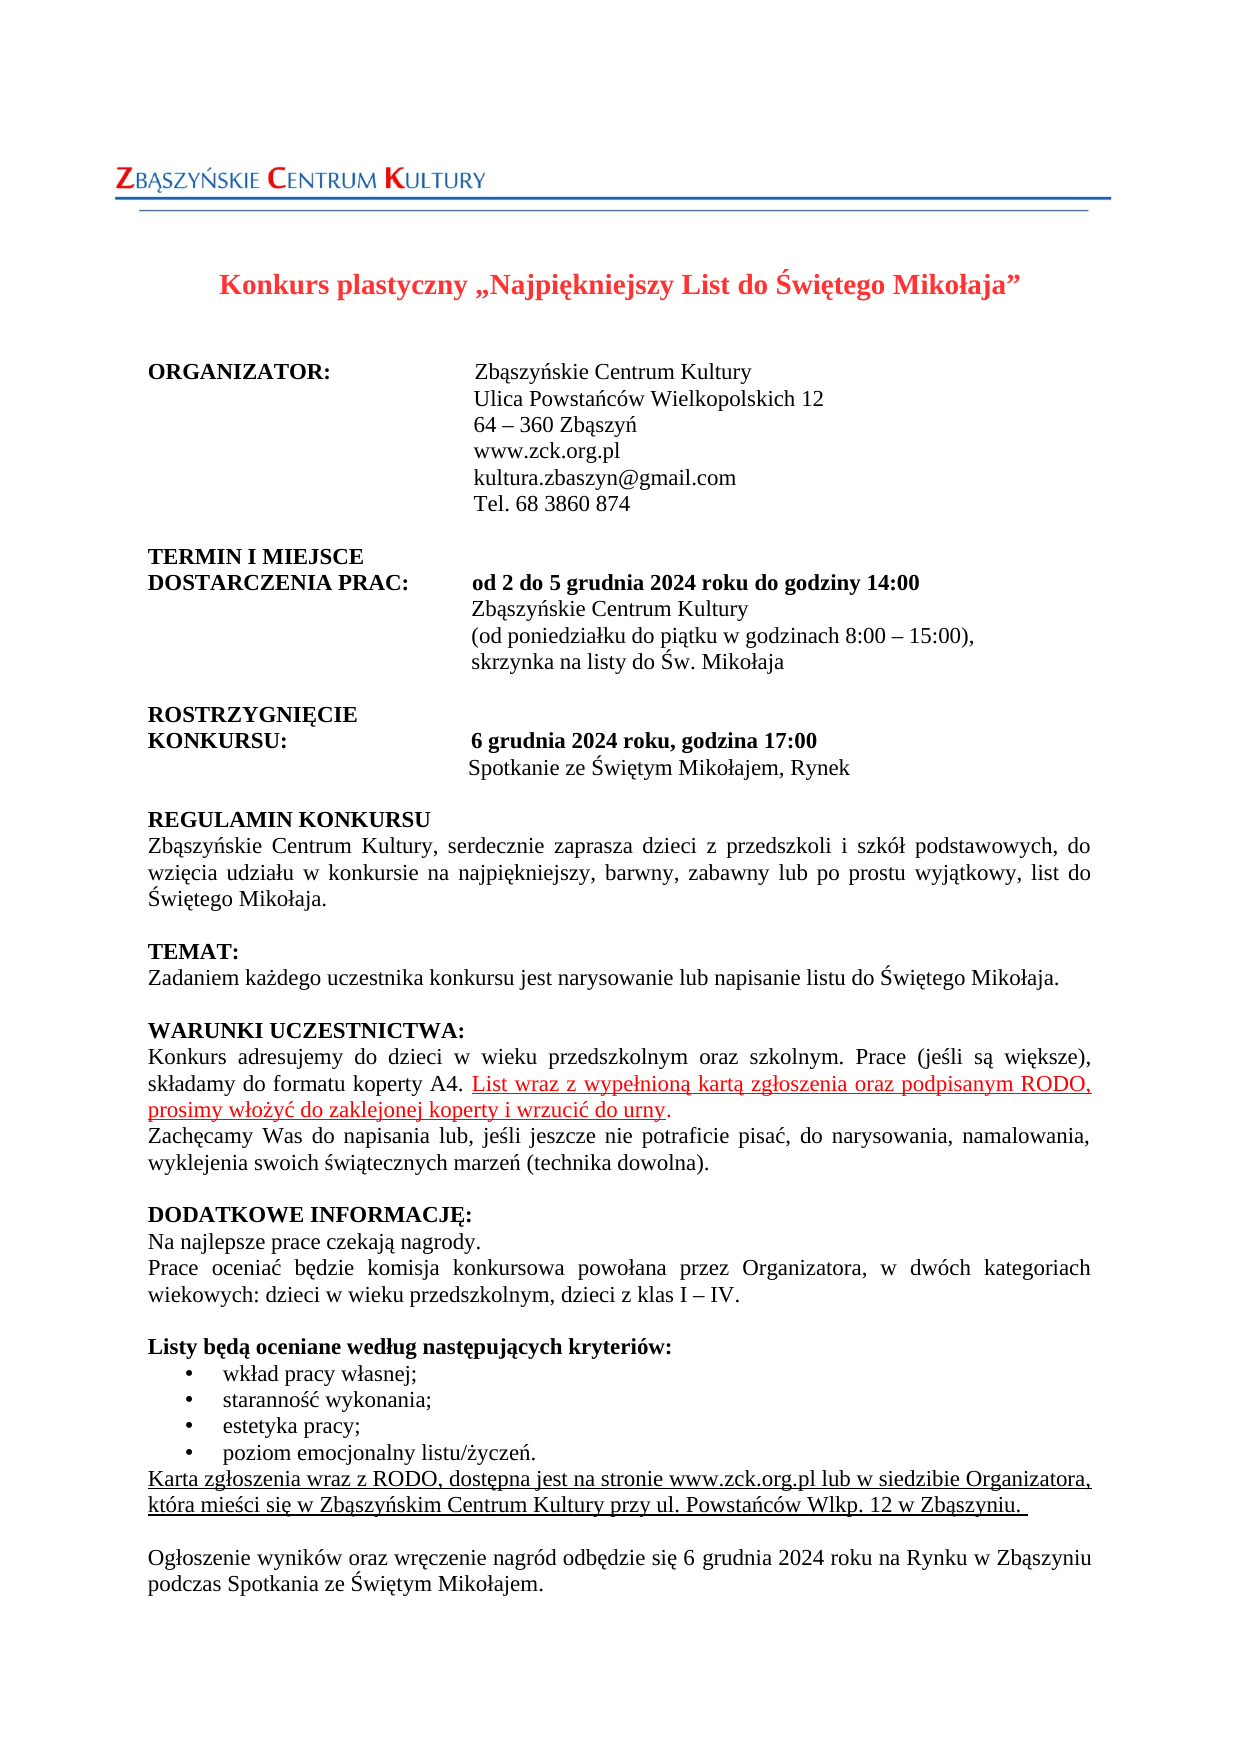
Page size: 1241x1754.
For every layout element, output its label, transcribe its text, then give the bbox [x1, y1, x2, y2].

text KONKURSU: 6 grudnia 2024 roku, godzina 17:00 [148, 727, 1092, 753]
text Listy będą oceniane według następujących kryteriów: [148, 1333, 1092, 1360]
text kultura.zbaszyn@gmail.com [148, 464, 1092, 490]
text Prace oceniać będzie komisja konkursowa powołana przez Organizatora, w dwóch kategoriach wiekowych: dzieci w wieku przedszkolnym, dzieci z klas I – IV. [148, 1254, 1092, 1307]
text Zbąszyńskie Centrum Kultury [148, 595, 1092, 622]
text która mieści się w Zbąszyńskim Centrum Kultury przy ul. Powstańców Wlkp. 12 w Zbąszyniu. [148, 1489, 1092, 1518]
text Spotkanie ze Świętym Mikołajem, Rynek [148, 753, 1092, 780]
text Zadaniem każdego uczestnika konkursu jest narysowanie lub napisanie listu do Świętego Mikołaja. [148, 964, 1092, 991]
text Konkurs adresujemy do dzieci w wieku przedszkolnym oraz szkolnym. Prace (jeśli są większe), składamy do formatu koperty A4. List wraz z wypełnioną kartą zgłoszenia oraz podpisanym RODO, prosimy włożyć do zaklejonej koperty i wrzucić do urny. [148, 1043, 1092, 1122]
text WARUNKI UCZESTNICTWA: [148, 1017, 1092, 1043]
text Karta zgłoszenia wraz z RODO, dostępna jest na stronie www.zck.org.pl lub w siedzibie Organizatora, [148, 1465, 1092, 1488]
list staranność wykonania; [185, 1386, 1092, 1412]
text ORGANIZATOR: Zbąszyńskie Centrum Kultury [148, 358, 1092, 384]
text 64 – 360 Zbąszyń [148, 411, 1092, 437]
list wkład pracy własnej; [185, 1360, 1092, 1386]
text DOSTARCZENIA PRAC: od 2 do 5 grudnia 2024 roku do godziny 14:00 [148, 569, 1092, 595]
text skrzynka na listy do Św. Mikołaja [148, 648, 1092, 674]
text Zbąszyńskie Centrum Kultury, serdecznie zaprasza dzieci z przedszkoli i szkół podstawowych, do wzięcia udziału w konkursie na najpiękniejszy, barwny, zabawny lub po prostu wyjątkowy, list do Świętego Mikołaja. [148, 833, 1092, 912]
list poziom emocjonalny listu/życzeń. [185, 1439, 1092, 1465]
picture [88, 147, 1137, 243]
text Zachęcamy Was do napisania lub, jeśli jeszcze nie potraficie pisać, do narysowania, namalowania, wyklejenia swoich świątecznych marzeń (technika dowolna). [148, 1122, 1092, 1175]
text REGULAMIN KONKURSU [148, 806, 1092, 833]
text Ogłoszenie wyników oraz wręczenie nagród odbędzie się 6 grudnia 2024 roku na Rynku w Zbąszyniu podczas Spotkania ze Świętym Mikołajem. [148, 1544, 1092, 1597]
text DODATKOWE INFORMACJĘ: [148, 1202, 1092, 1228]
text Konkurs plastyczny „Najpiękniejszy List do Świętego Mikołaja” [148, 267, 1092, 301]
text www.zck.org.pl [148, 437, 1092, 464]
text Na najlepsze prace czekają nagrody. [148, 1228, 1092, 1254]
text Ulica Powstańców Wielkopolskich 12 [148, 384, 1092, 411]
list estetyka pracy; [185, 1412, 1092, 1439]
text (od poniedziałku do piątku w godzinach 8:00 – 15:00), [148, 622, 1092, 648]
text TERMIN I MIEJSCE [148, 543, 1092, 569]
text TEMAT: [148, 938, 1092, 964]
text Tel. 68 3860 874 [148, 490, 1092, 516]
text ROSTRZYGNIĘCIE [148, 701, 1092, 727]
